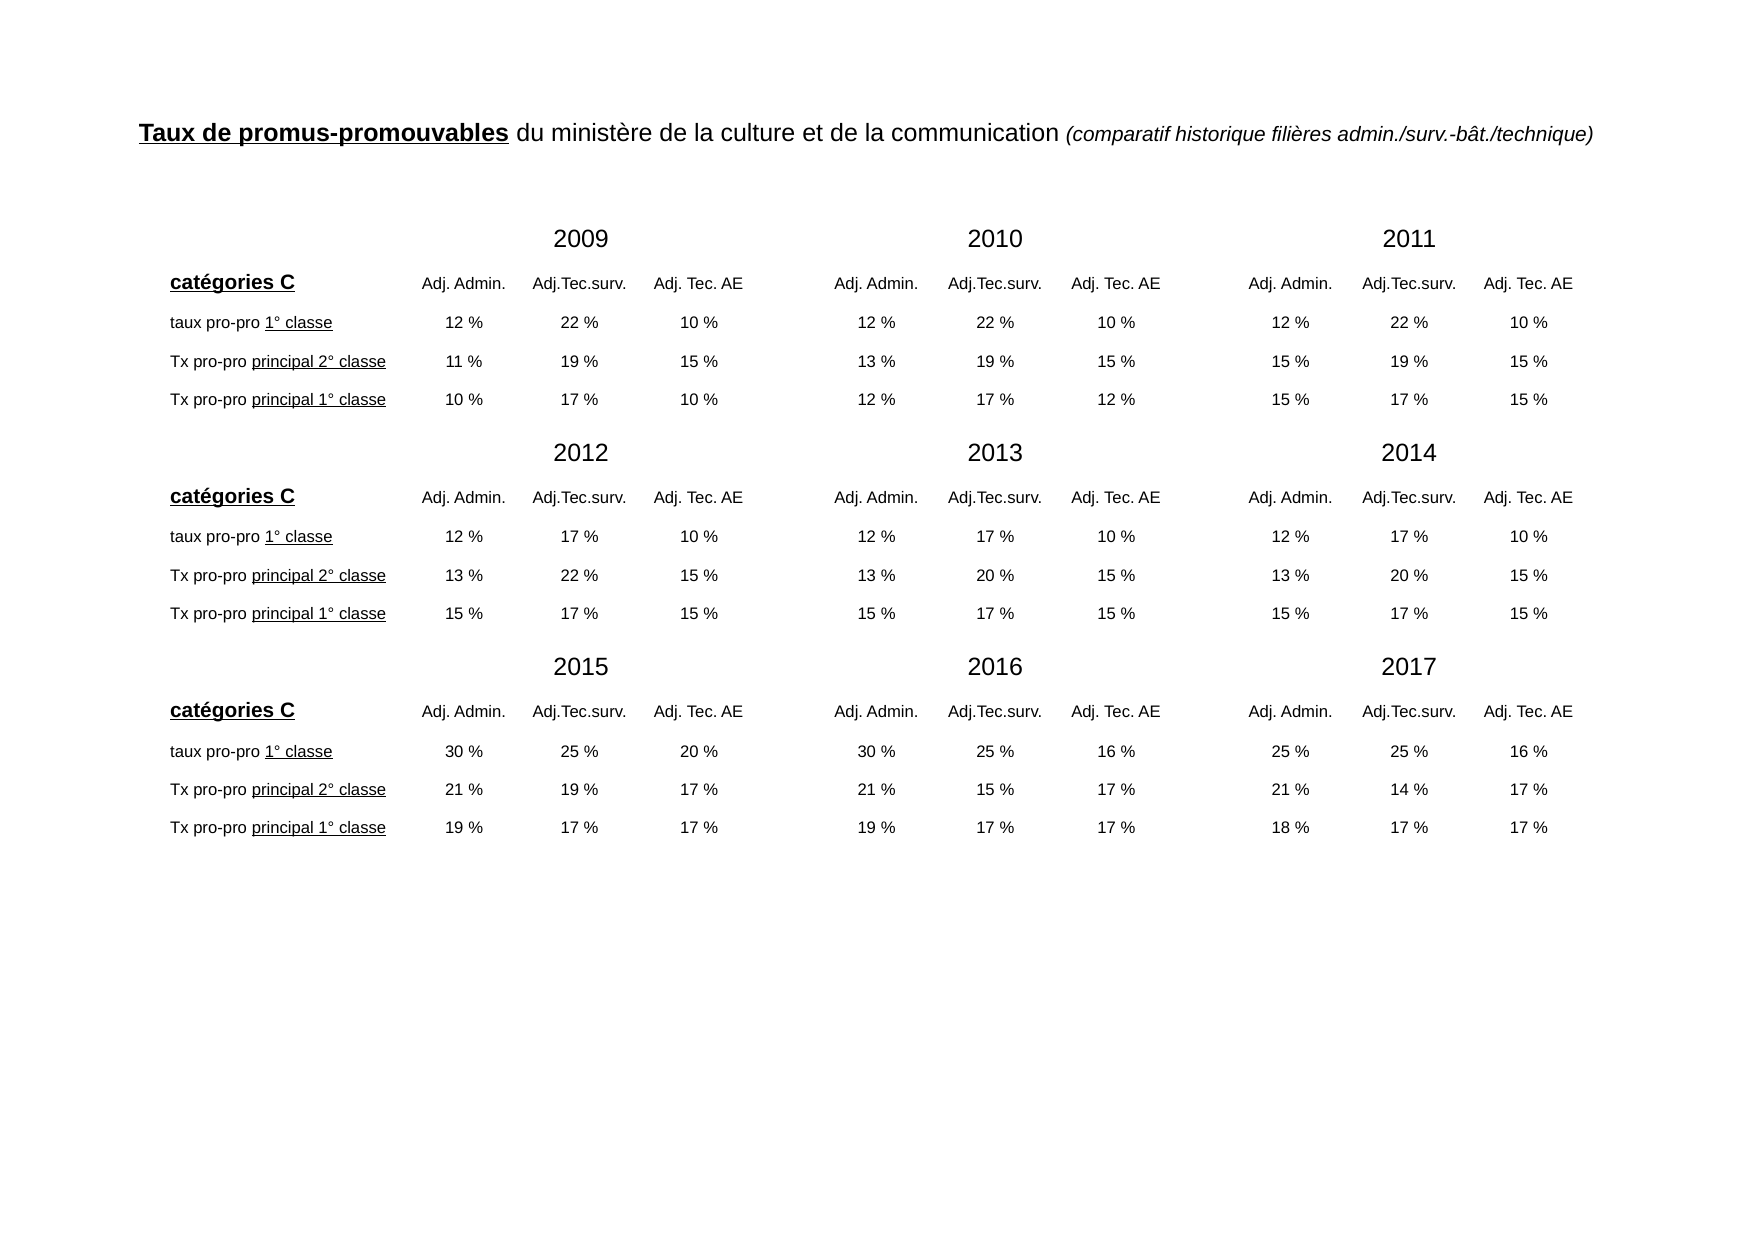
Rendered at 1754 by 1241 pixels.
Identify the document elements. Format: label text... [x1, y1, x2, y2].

text catégories C Adj. Admin. Adj.Tec.surv. Adj. Tec. AE Adj. Admin. Adj.Tec.surv. Adj. Tec. AE Adj. Admin. Adj.Tec.surv. Adj. Tec. AE taux pro-pro 1° classe 30 % 25 % 20 % 30 % 25 % 16 % 25 % 25 % 16 % Tx pro-pro principal 2° classe 21 % 19 % 17 % 21 % 15 % 17 % 21 % 14 % 17 % Tx pro-pro principal 1° classe 19 % 17 % 17 % 19 % 17 % 17 % 18 % 17 % 17 % [139, 698, 1615, 837]
text catégories C Adj. Admin. Adj.Tec.surv. Adj. Tec. AE Adj. Admin. Adj.Tec.surv. Adj. Tec. AE Adj. Admin. Adj.Tec.surv. Adj. Tec. AE taux pro-pro 1° classe 12 % 22 % 10 % 12 % 22 % 10 % 12 % 22 % 10 % Tx pro-pro principal 2° classe 11 % 19 % 15 % 13 % 19 % 15 % 15 % 19 % 15 % Tx pro-pro principal 1° classe 10 % 17 % 10 % 12 % 17 % 12 % 15 % 17 % 15 % [139, 270, 1615, 409]
text 2015 2016 2017 [139, 652, 1615, 681]
text 2009 2010 2011 [139, 223, 1615, 252]
text 2012 2013 2014 [139, 438, 1615, 466]
text catégories C Adj. Admin. Adj.Tec.surv. Adj. Tec. AE Adj. Admin. Adj.Tec.surv. Adj. Tec. AE Adj. Admin. Adj.Tec.surv. Adj. Tec. AE taux pro-pro 1° classe 12 % 17 % 10 % 12 % 17 % 10 % 12 % 17 % 10 % Tx pro-pro principal 2° classe 13 % 22 % 15 % 13 % 20 % 15 % 13 % 20 % 15 % Tx pro-pro principal 1° classe 15 % 17 % 15 % 15 % 17 % 15 % 15 % 17 % 15 % [139, 484, 1615, 623]
text Taux de promus-promouvables du ministère de la culture et de la communication (comparatif historique filières admin./surv.-bât./technique) [139, 118, 1615, 147]
